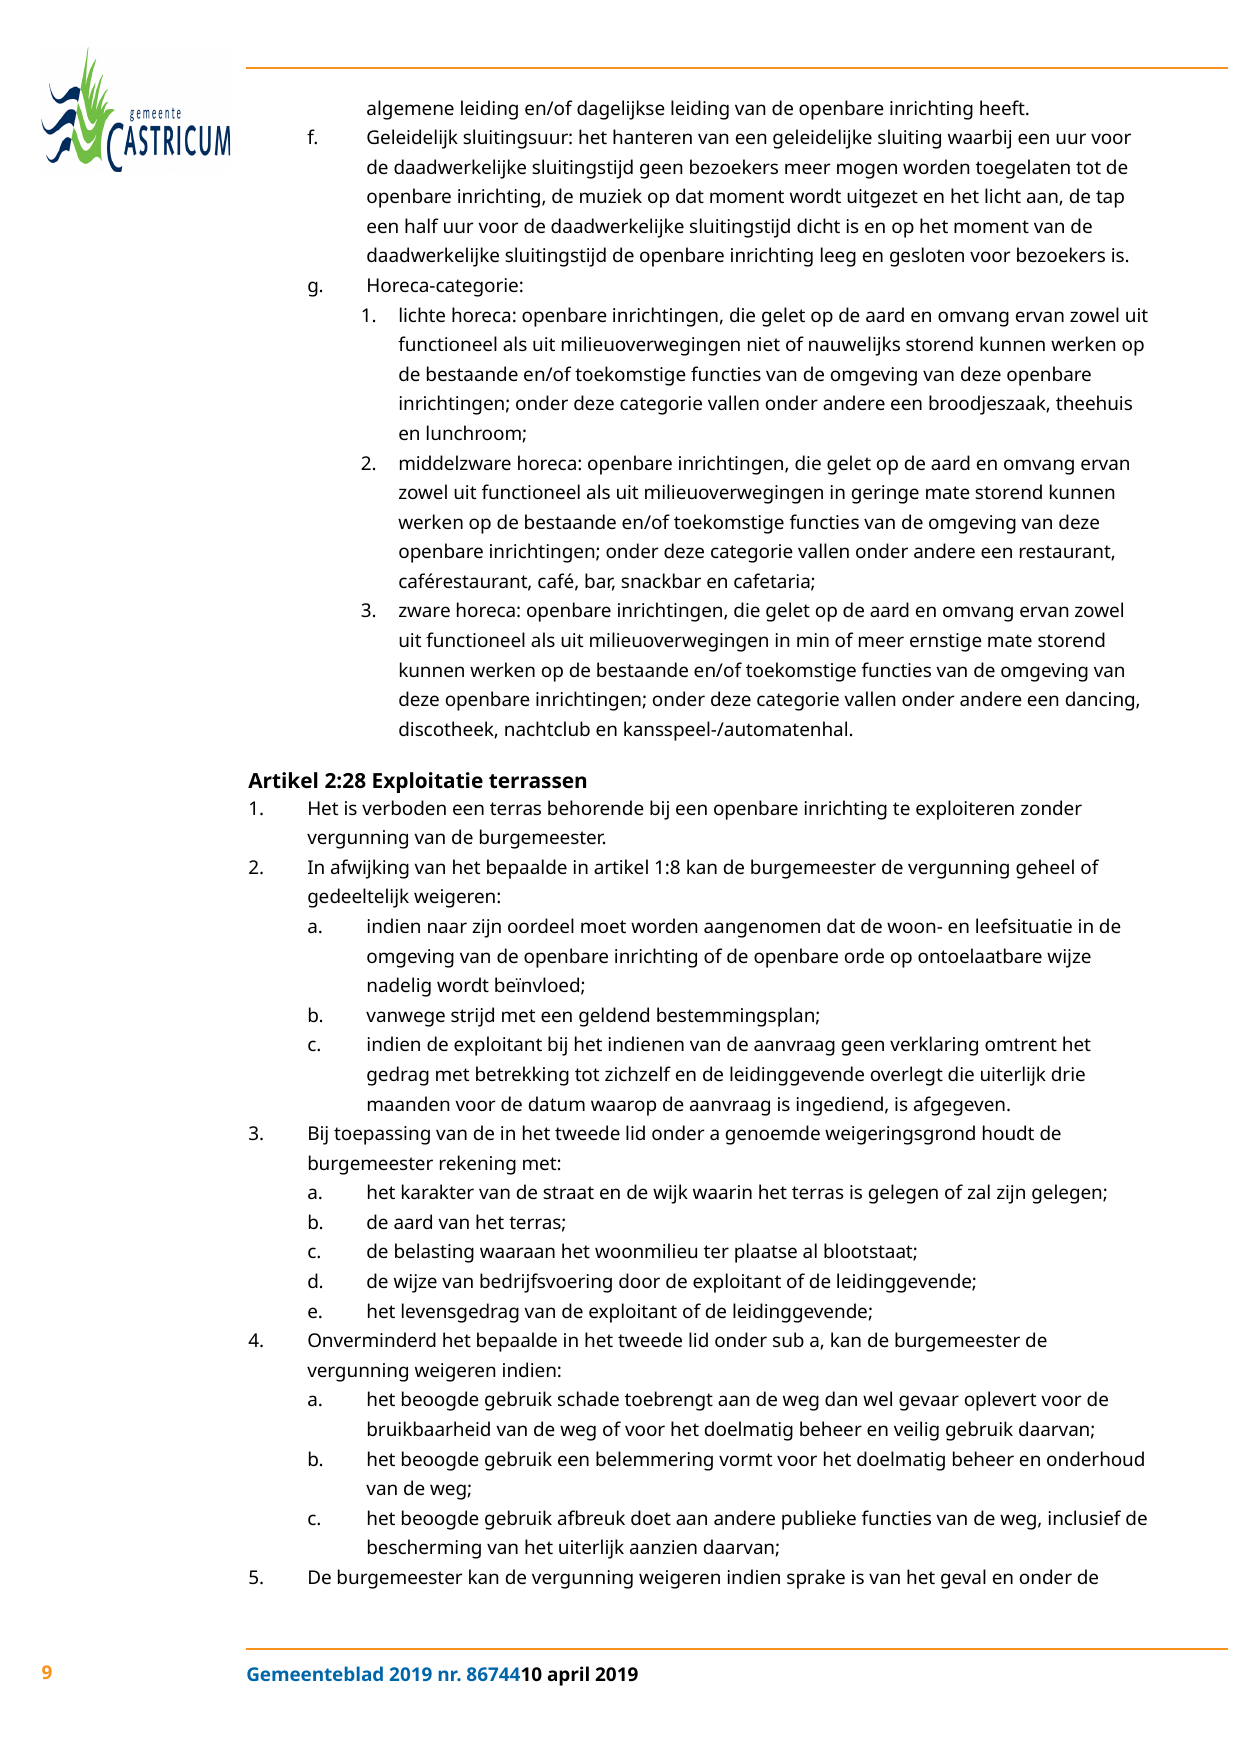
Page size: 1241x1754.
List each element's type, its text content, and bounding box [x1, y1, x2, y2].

list indien naar zijn oordeel moet worden aangenomen dat de woon- en leefsituatie in de omgeving van de openbare inrichting of de openbare orde op ontoelaatbare wijze nadelig wordt beïnvloed; [307, 913, 1152, 998]
picture [41, 47, 231, 172]
list In afwijking van het bepaalde in artikel 1:8 kan de burgemeester de vergunning geheel of gedeeltelijk weigeren: [248, 854, 1152, 909]
list de aard van het terras; [307, 1209, 1152, 1235]
list De burgemeester kan de vergunning weigeren indien sprake is van het geval en onder de [248, 1564, 1152, 1590]
list Onverminderd het bepaalde in het tweede lid onder sub a, kan de burgemeester de vergunning weigeren indien: [248, 1327, 1152, 1383]
list het beoogde gebruik afbreuk doet aan andere publieke functies van de weg, inclusief de bescherming van het uiterlijk aanzien daarvan; [307, 1505, 1152, 1560]
list vanwege strijd met een geldend bestemmingsplan; [307, 1002, 1152, 1028]
list het beoogde gebruik een belemmering vormt voor het doelmatig beheer en onderhoud van de weg; [307, 1446, 1152, 1501]
list Bij toepassing van de in het tweede lid onder a genoemde weigeringsgrond houdt de burgemeester rekening met: [248, 1120, 1152, 1176]
list het beoogde gebruik schade toebrengt aan de weg dan wel gevaar oplevert voor de bruikbaarheid van de weg of voor het doelmatig beheer en veilig gebruik daarvan; [307, 1387, 1152, 1442]
list zware horeca: openbare inrichtingen, die gelet op de aard en omvang ervan zowel uit functioneel als uit milieuoverwegingen in min of meer ernstige mate storend kunnen werken op de bestaande en/of toekomstige functies van de omgeving van deze openbare inrichtingen; onder deze categorie vallen onder andere een dancing, discotheek, nachtclub en kansspeel-/automatenhal. [361, 598, 1152, 742]
list de wijze van bedrijfsvoering door de exploitant of de leidinggevende; [307, 1268, 1152, 1294]
list het karakter van de straat en de wijk waarin het terras is gelegen of zal zijn gelegen; [307, 1179, 1152, 1205]
text Artikel 2:28 Exploitatie terrassen [248, 766, 1152, 795]
list Geleidelijk sluitingsuur: het hanteren van een geleidelijke sluiting waarbij een uur voor de daadwerkelijke sluitingstijd geen bezoekers meer mogen worden toegelaten tot de openbare inrichting, de muziek op dat moment wordt uitgezet en het licht aan, de tap een half uur voor de daadwerkelijke sluitingstijd dicht is en op het moment van de daadwerkelijke sluitingstijd de openbare inrichting leeg en gesloten voor bezoekers is. [307, 124, 1152, 268]
list indien de exploitant bij het indienen van de aanvraag geen verklaring omtrent het gedrag met betrekking tot zichzelf en de leidinggevende overlegt die uiterlijk drie maanden voor de datum waarop de aanvraag is ingediend, is afgegeven. [307, 1032, 1152, 1116]
list Horeca-categorie: [307, 272, 1152, 298]
list de belasting waaraan het woonmilieu ter plaatse al blootstaat; [307, 1239, 1152, 1264]
list het levensgedrag van de exploitant of de leidinggevende; [307, 1298, 1152, 1323]
list middelzware horeca: openbare inrichtingen, die gelet op de aard en omvang ervan zowel uit functioneel als uit milieuoverwegingen in geringe mate storend kunnen werken op de bestaande en/of toekomstige functies van de omgeving van deze openbare inrichtingen; onder deze categorie vallen onder andere een restaurant, caférestaurant, café, bar, snackbar en cafetaria; [361, 450, 1152, 594]
list Het is verboden een terras behorende bij een openbare inrichting te exploiteren zonder vergunning van de burgemeester. [248, 795, 1152, 850]
list lichte horeca: openbare inrichtingen, die gelet op de aard en omvang ervan zowel uit functioneel als uit milieuoverwegingen niet of nauwelijks storend kunnen werken op de bestaande en/of toekomstige functies van de omgeving van deze openbare inrichtingen; onder deze categorie vallen onder andere een broodjeszaak, theehuis en lunchroom; [361, 302, 1152, 446]
list algemene leiding en/of dagelijkse leiding van de openbare inrichting heeft. [307, 95, 1152, 121]
